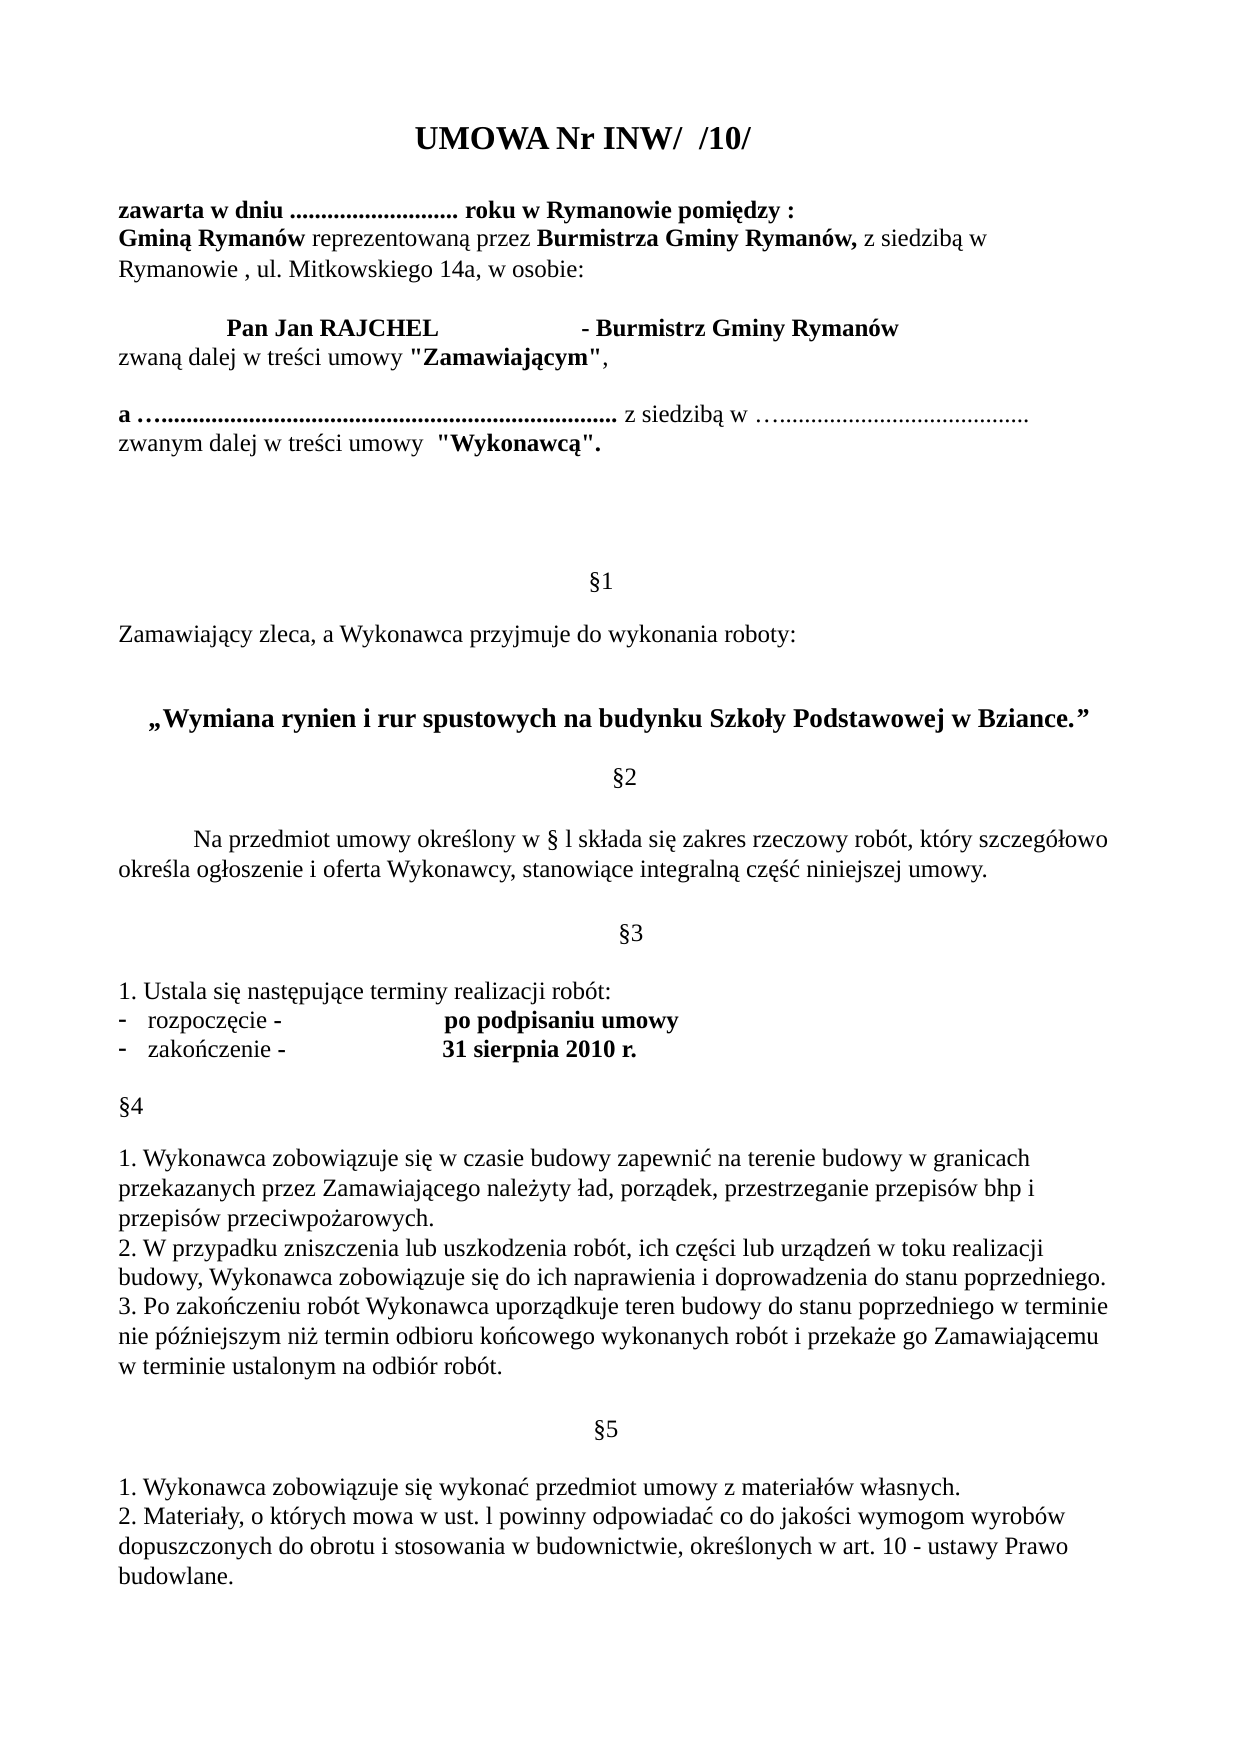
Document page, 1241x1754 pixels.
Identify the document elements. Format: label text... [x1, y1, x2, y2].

text §2 [118, 762, 1122, 791]
text Pan Jan RAJCHEL - Burmistrz Gminy Rymanów [214, 313, 1122, 342]
text 1. Ustala się następujące terminy realizacji robót: [118, 976, 1122, 1005]
text zwaną dalej w treści umowy "Zamawiającym", [118, 342, 1122, 370]
text UMOWA Nr INW/ /10/ [266, 118, 1122, 156]
text §1 [118, 566, 1122, 595]
text 3. Po zakończeniu robót Wykonawca uporządkuje teren budowy do stanu poprzedniego w terminie nie późniejszym niż termin odbioru końcowego wykonanych robót i przekaże go Zamawiającemu w terminie ustalonym na odbiór robót. [118, 1291, 1122, 1380]
text 1. Wykonawca zobowiązuje się wykonać przedmiot umowy z materiałów własnych. [118, 1472, 1122, 1501]
text §4 [118, 1091, 1122, 1120]
text 2. Materiały, o których mowa w ust. l powinny odpowiadać co do jakości wymogom wyrobów dopuszczonych do obrotu i stosowania w budownictwie, określonych w art. 10 - ustawy Prawo budowlane. [118, 1501, 1122, 1590]
list rozpoczęcie - po podpisaniu umowy [118, 1005, 1122, 1034]
text 1. Wykonawca zobowiązuje się w czasie budowy zapewnić na terenie budowy w granicach przekazanych przez Zamawiającego należyty ład, porządek, przestrzeganie przepisów bhp i przepisów przeciwpożarowych. [118, 1143, 1122, 1232]
text §5 [593, 1414, 1122, 1443]
text zwanym dalej w treści umowy "Wykonawcą". [118, 428, 1122, 457]
list zakończenie - 31 sierpnia 2010 r. [118, 1034, 1122, 1063]
text a …......................................................................... z siedzibą w …........................................ [118, 399, 1122, 428]
text „Wymiana rynien i rur spustowych na budynku Szkoły Podstawowej w Bziance.” [118, 702, 1122, 733]
text Gminą Rymanów reprezentowaną przez Burmistrza Gminy Rymanów, z siedzibą w Rymanowie , ul. Mitkowskiego 14a, w osobie: [118, 223, 1122, 282]
text 2. W przypadku zniszczenia lub uszkodzenia robót, ich części lub urządzeń w toku realizacji budowy, Wykonawca zobowiązuje się do ich naprawienia i doprowadzenia do stanu poprzedniego. [118, 1233, 1122, 1291]
text §3 [139, 918, 1122, 947]
text Na przedmiot umowy określony w § l składa się zakres rzeczowy robót, który szczegółowo określa ogłoszenie i oferta Wykonawcy, stanowiące integralną część niniejszej umowy. [118, 824, 1122, 883]
text Zamawiający zleca, a Wykonawca przyjmuje do wykonania roboty: [118, 619, 1122, 648]
text zawarta w dniu ........................... roku w Rymanowie pomiędzy : [118, 195, 1122, 223]
